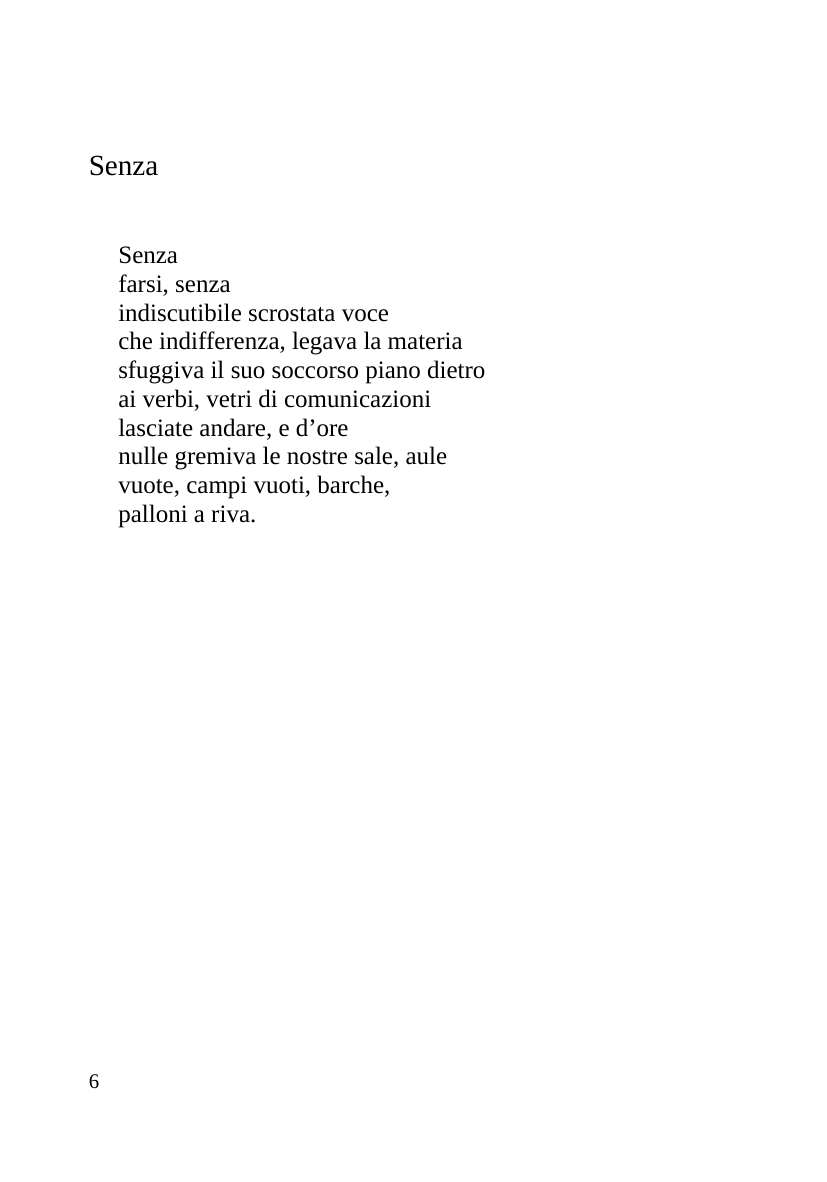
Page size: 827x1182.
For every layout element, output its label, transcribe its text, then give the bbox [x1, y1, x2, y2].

text nulle gremiva le nostre sale, aule [88, 441, 738, 470]
text indiscutibile scrostata voce [88, 298, 738, 326]
text palloni a riva. [88, 499, 738, 528]
text ai verbi, vetri di comunicazioni [88, 384, 738, 413]
text che indifferenza, legava la materia [88, 326, 738, 355]
text lasciate andare, e d’ore [88, 413, 738, 441]
text farsi, senza [88, 269, 738, 298]
text sfuggiva il suo soccorso piano dietro [88, 355, 738, 384]
text Senza [88, 148, 738, 181]
text vuote, campi vuoti, barche, [88, 470, 738, 499]
text Senza [88, 240, 738, 269]
